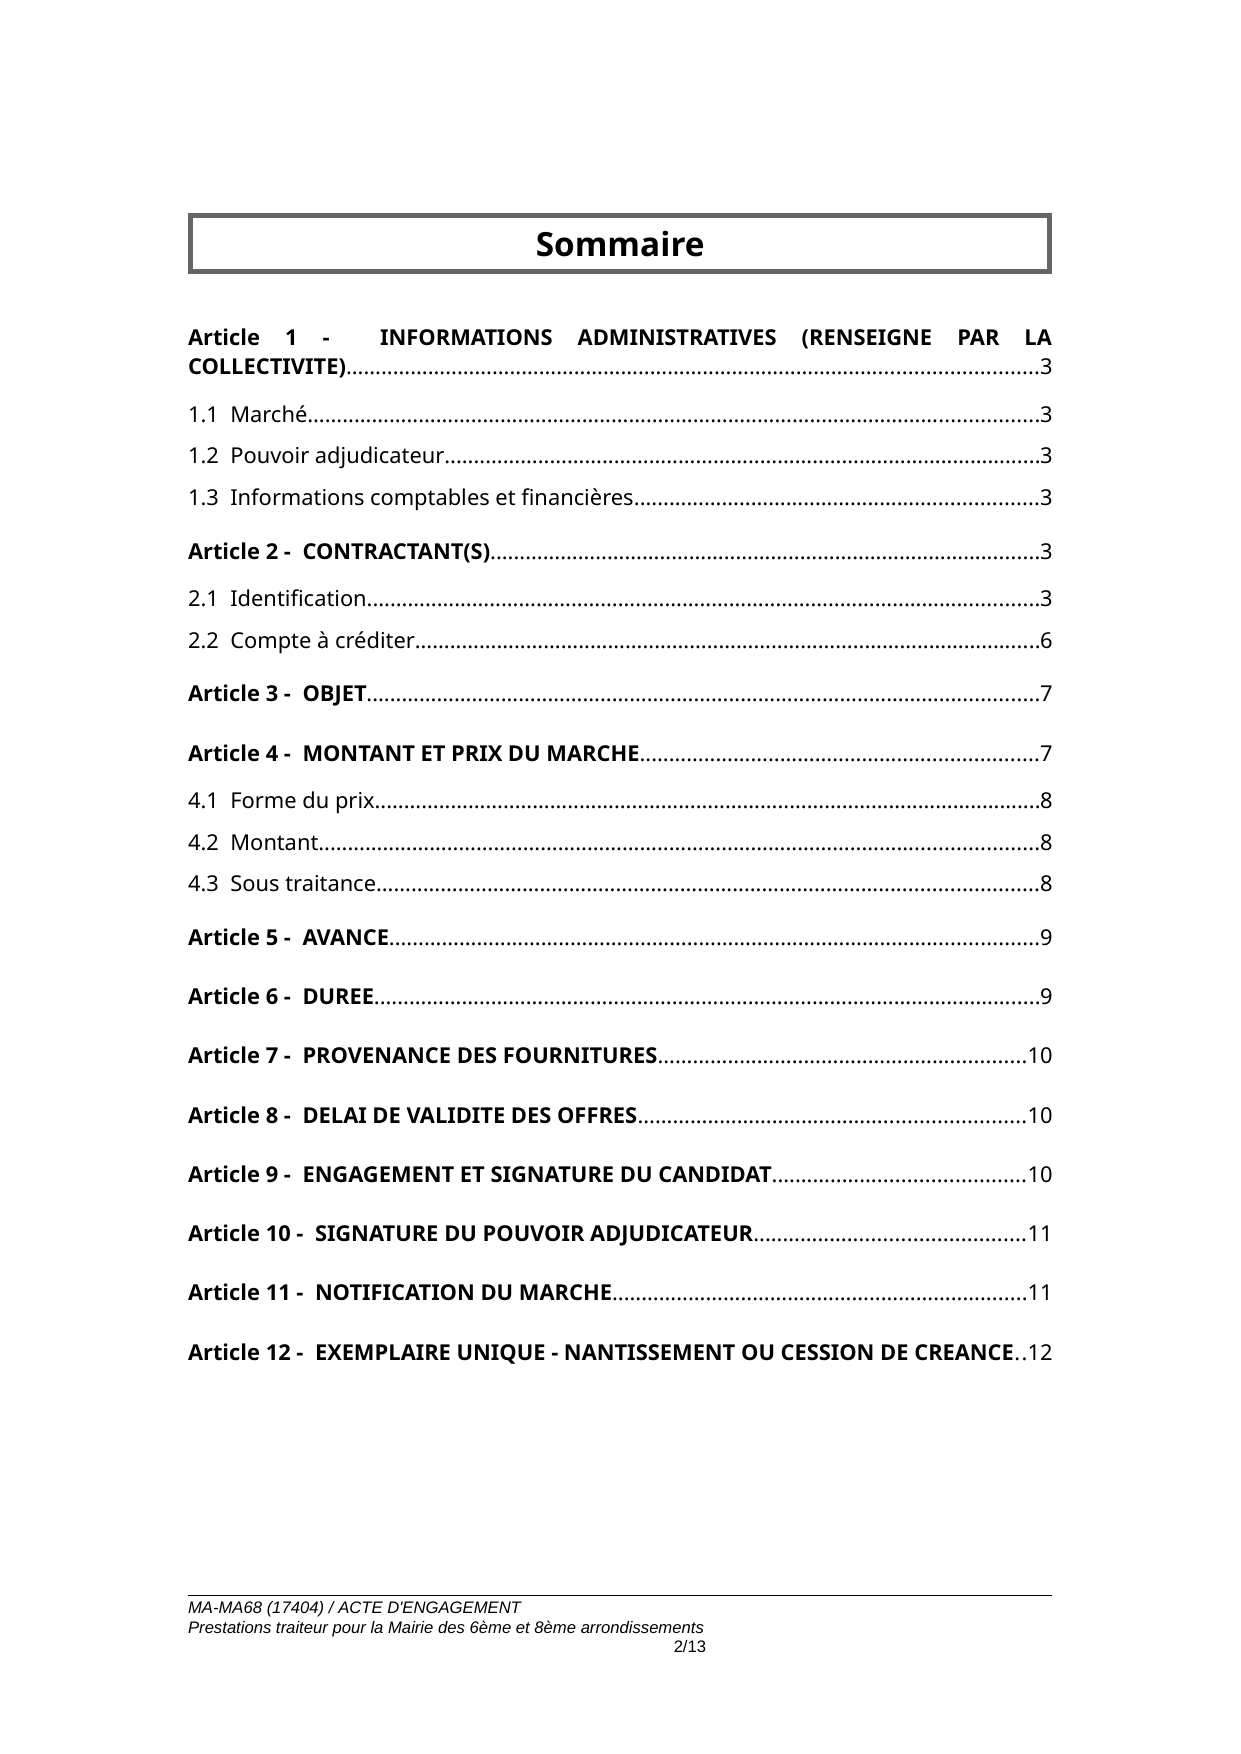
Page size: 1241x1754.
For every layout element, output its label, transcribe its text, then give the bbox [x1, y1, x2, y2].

text 4.1 Forme du prix 8 [188, 785, 1052, 815]
text Article 10 - SIGNATURE DU POUVOIR ADJUDICATEUR 11 [188, 1218, 1052, 1248]
subtitle Sommaire [193, 218, 1047, 269]
text Article 4 - MONTANT ET PRIX DU MARCHE 7 [188, 737, 1052, 767]
text 4.3 Sous traitance 8 [188, 868, 1052, 898]
text Article 7 - PROVENANCE DES FOURNITURES 10 [188, 1040, 1052, 1070]
text Article 9 - ENGAGEMENT ET SIGNATURE DU CANDIDAT 10 [188, 1159, 1052, 1189]
text Article 1 - INFORMATIONS ADMINISTRATIVES (RENSEIGNE PAR LA COLLECTIVITE) 3 [188, 322, 1052, 381]
text 1.3 Informations comptables et financières 3 [188, 482, 1052, 512]
text 4.2 Montant 8 [188, 827, 1052, 856]
text Article 2 - CONTRACTANT(S) 3 [188, 536, 1052, 565]
text Article 11 - NOTIFICATION DU MARCHE 11 [188, 1277, 1052, 1307]
text Article 6 - DUREE 9 [188, 981, 1052, 1011]
text 2.2 Compte à créditer 6 [188, 625, 1052, 654]
text Article 5 - AVANCE 9 [188, 922, 1052, 952]
text 2.1 Identification 3 [188, 583, 1052, 613]
text Article 12 - EXEMPLAIRE UNIQUE - NANTISSEMENT OU CESSION DE CREANCE 12 [188, 1337, 1052, 1366]
text Article 3 - OBJET 7 [188, 678, 1052, 708]
text 1.2 Pouvoir adjudicateur 3 [188, 441, 1052, 470]
text 1.1 Marché 3 [188, 399, 1052, 429]
text Article 8 - DELAI DE VALIDITE DES OFFRES 10 [188, 1099, 1052, 1129]
